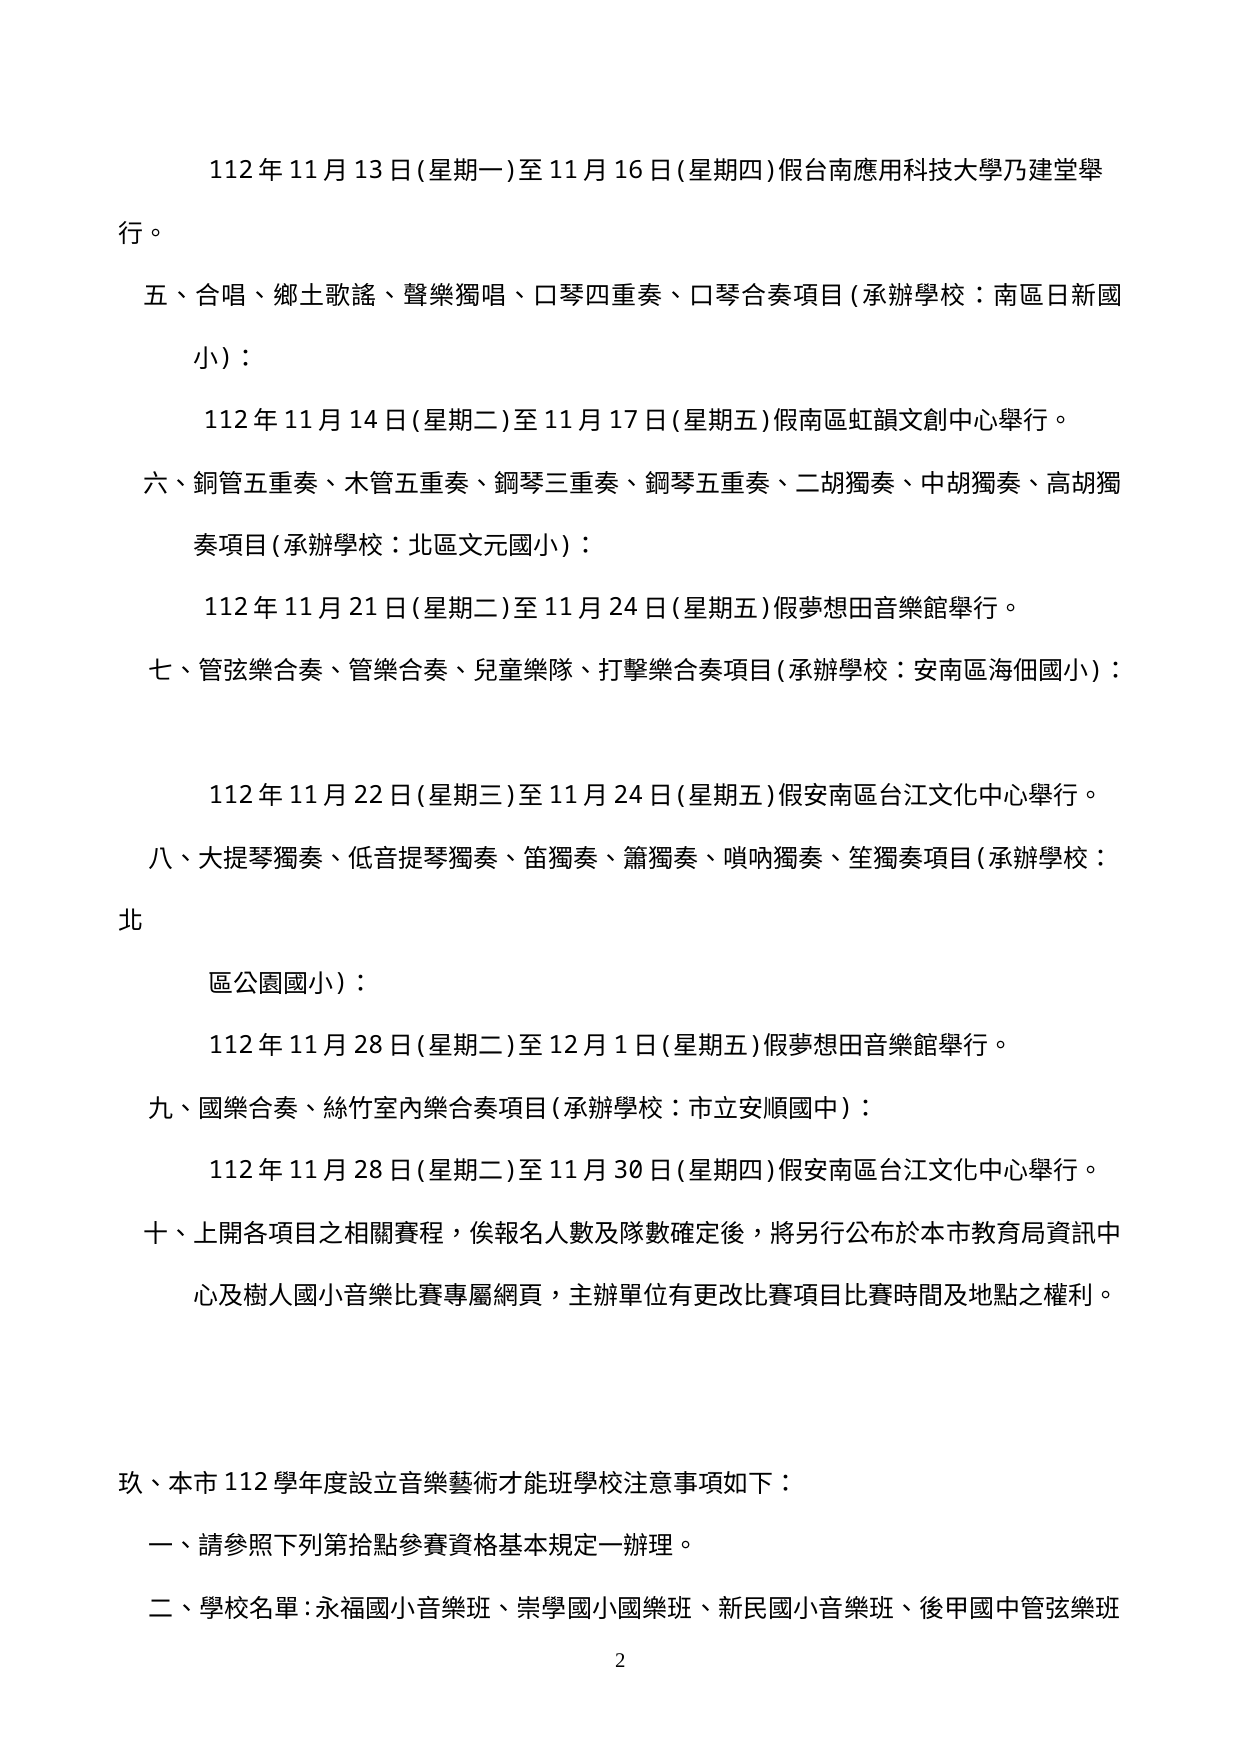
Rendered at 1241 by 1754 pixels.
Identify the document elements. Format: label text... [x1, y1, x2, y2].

text 112年11月13日(星期一)至11月16日(星期四)假台南應用科技大學乃建堂舉行。 [118, 127, 1122, 252]
text 六、銅管五重奏、木管五重奏、鋼琴三重奏、鋼琴五重奏、二胡獨奏、中胡獨奏、高胡獨奏項目(承辦學校：北區文元國小)： [143, 439, 1122, 564]
text 十、上開各項目之相關賽程，俟報名人數及隊數確定後，將另行公布於本市教育局資訊中心及樹人國小音樂比賽專屬網頁，主辦單位有更改比賽項目比賽時間及地點之權利。 [143, 1189, 1122, 1314]
text 112年11月21日(星期二)至11月24日(星期五)假夢想田音樂館舉行。 [143, 564, 1122, 627]
text 112年11月28日(星期二)至12月1日(星期五)假夢想田音樂館舉行。 [118, 1002, 1122, 1064]
text 玖、本市112學年度設立音樂藝術才能班學校注意事項如下： [118, 1439, 1122, 1502]
text 九、國樂合奏、絲竹室內樂合奏項目(承辦學校：市立安順國中)： [118, 1064, 1122, 1127]
text 112年11月22日(星期三)至11月24日(星期五)假安南區台江文化中心舉行。 [118, 752, 1122, 814]
text 七、管弦樂合奏、管樂合奏、兒童樂隊、打擊樂合奏項目(承辦學校：安南區海佃國小)： [118, 627, 1122, 752]
text 五、合唱、鄉土歌謠、聲樂獨唱、口琴四重奏、口琴合奏項目(承辦學校：南區日新國小)： [143, 252, 1122, 377]
text 八、大提琴獨奏、低音提琴獨奏、笛獨奏、簫獨奏、嗩吶獨奏、笙獨奏項目(承辦學校：北 [118, 814, 1122, 939]
text 二、學校名單:永福國小音樂班、崇學國小國樂班、新民國小音樂班、後甲國中管弦樂班 [118, 1564, 1122, 1627]
text 112年11月14日(星期二)至11月17日(星期五)假南區虹韻文創中心舉行。 [143, 377, 1122, 439]
text 112年11月28日(星期二)至11月30日(星期四)假安南區台江文化中心舉行。 [118, 1127, 1122, 1189]
text 區公園國小)： [118, 939, 1122, 1002]
text 一、請參照下列第拾點參賽資格基本規定一辦理。 [118, 1502, 1122, 1564]
